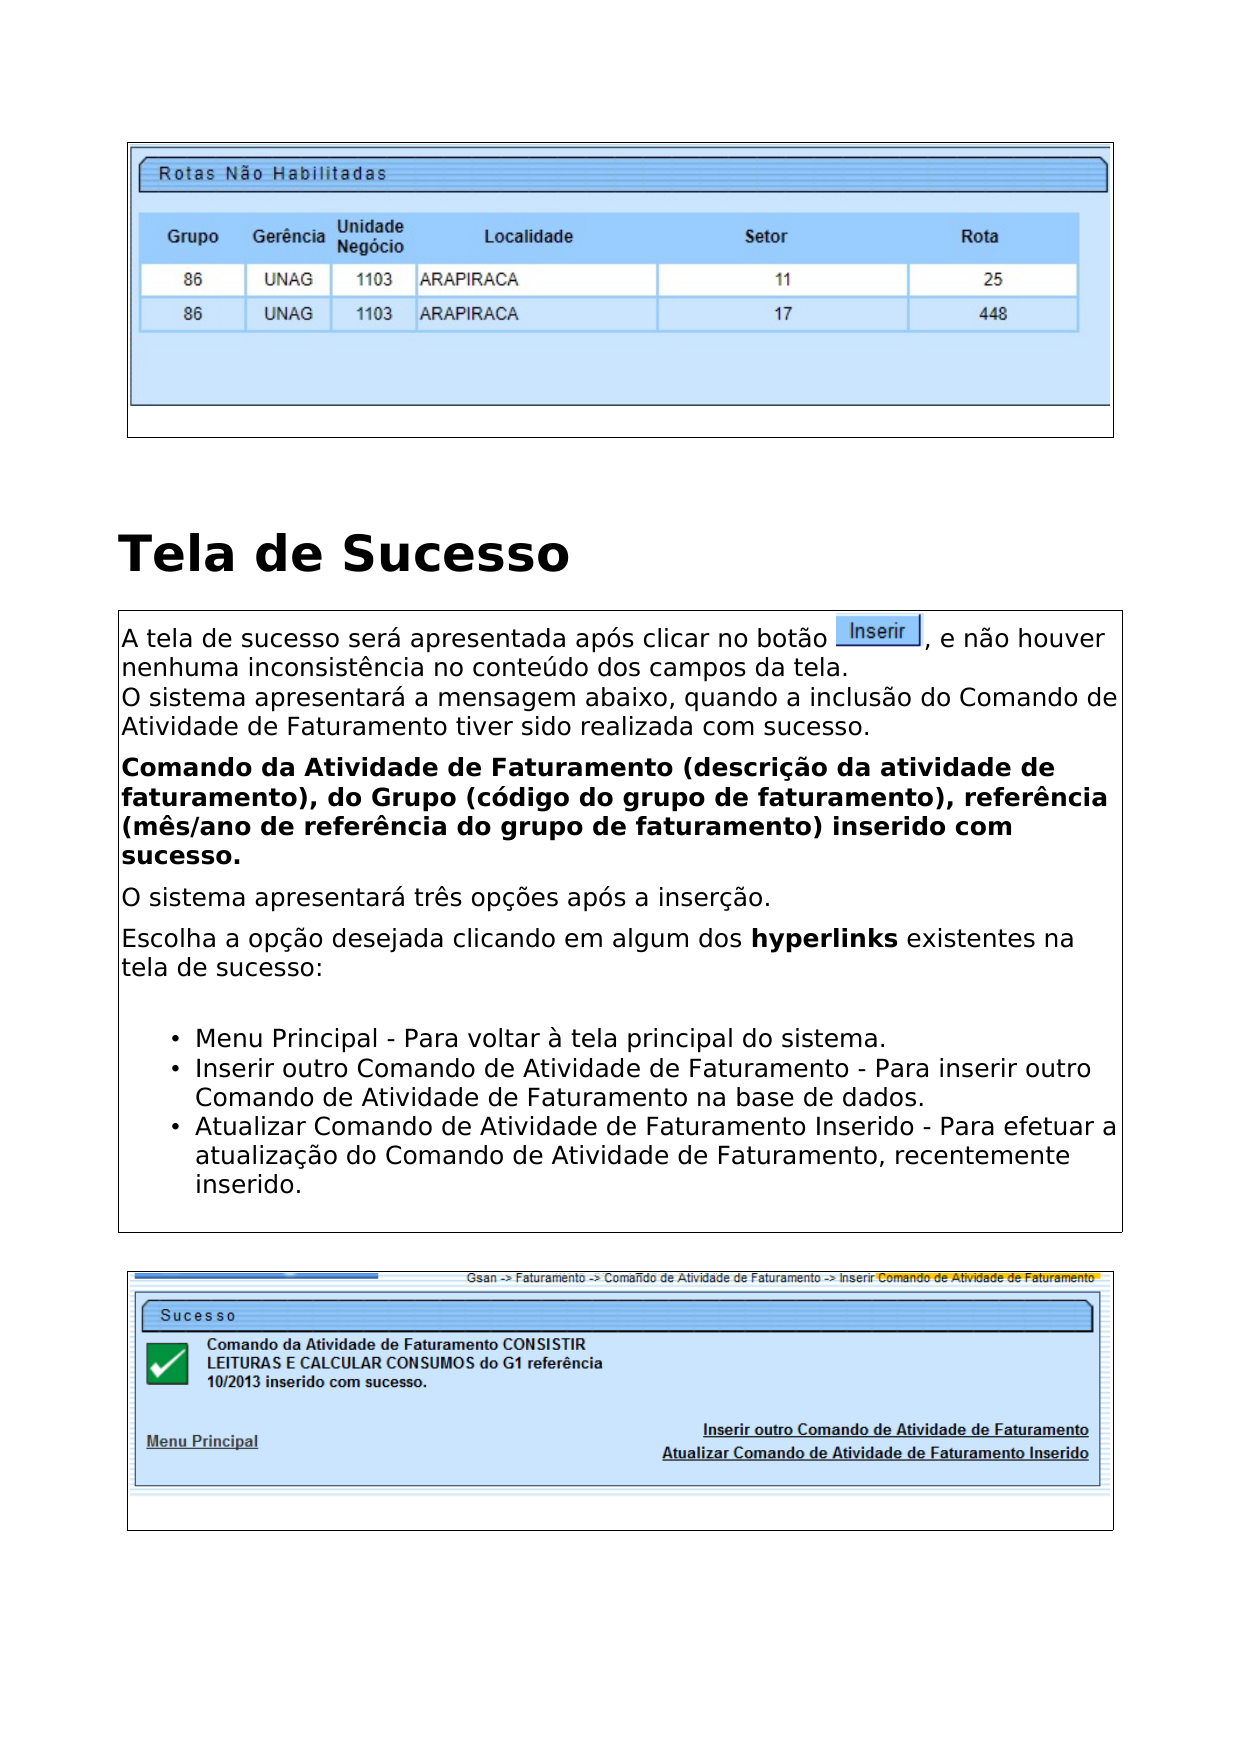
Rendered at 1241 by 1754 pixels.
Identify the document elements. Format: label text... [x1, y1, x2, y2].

picture [129, 144, 1111, 406]
table_header [128, 1272, 1113, 1530]
table_header [128, 143, 1113, 437]
picture [129, 1273, 1111, 1498]
table_header A tela de sucesso será apresentada após clicar no botão , e não houver nenhuma inconsistência no conteúdo dos campos da tela. O sistema apresentará a mensagem abaixo, quando a inclusão do Comando de Atividade de Faturamento tiver sido realizada com sucesso. Comando da Atividade de Faturamento (descrição da atividade de faturamento), do Grupo (código do grupo de faturamento), referência (mês/ano de referência do grupo de faturamento) inserido com sucesso. O sistema apresentará três opções após a inserção. Escolha a opção desejada clicando em algum dos hyperlinks existentes na tela de sucesso: Menu Principal - Para voltar à tela principal do sistema. Inserir outro Comando de Atividade de Faturamento - Para inserir outro Comando de Atividade de Faturamento na base de dados. Atualizar Comando de Atividade de Faturamento Inserido - Para efetuar a atualização do Comando de Atividade de Faturamento, recentemente inserido. [119, 611, 1122, 1232]
picture [836, 613, 924, 648]
subtitle Tela de Sucesso [118, 525, 1122, 583]
